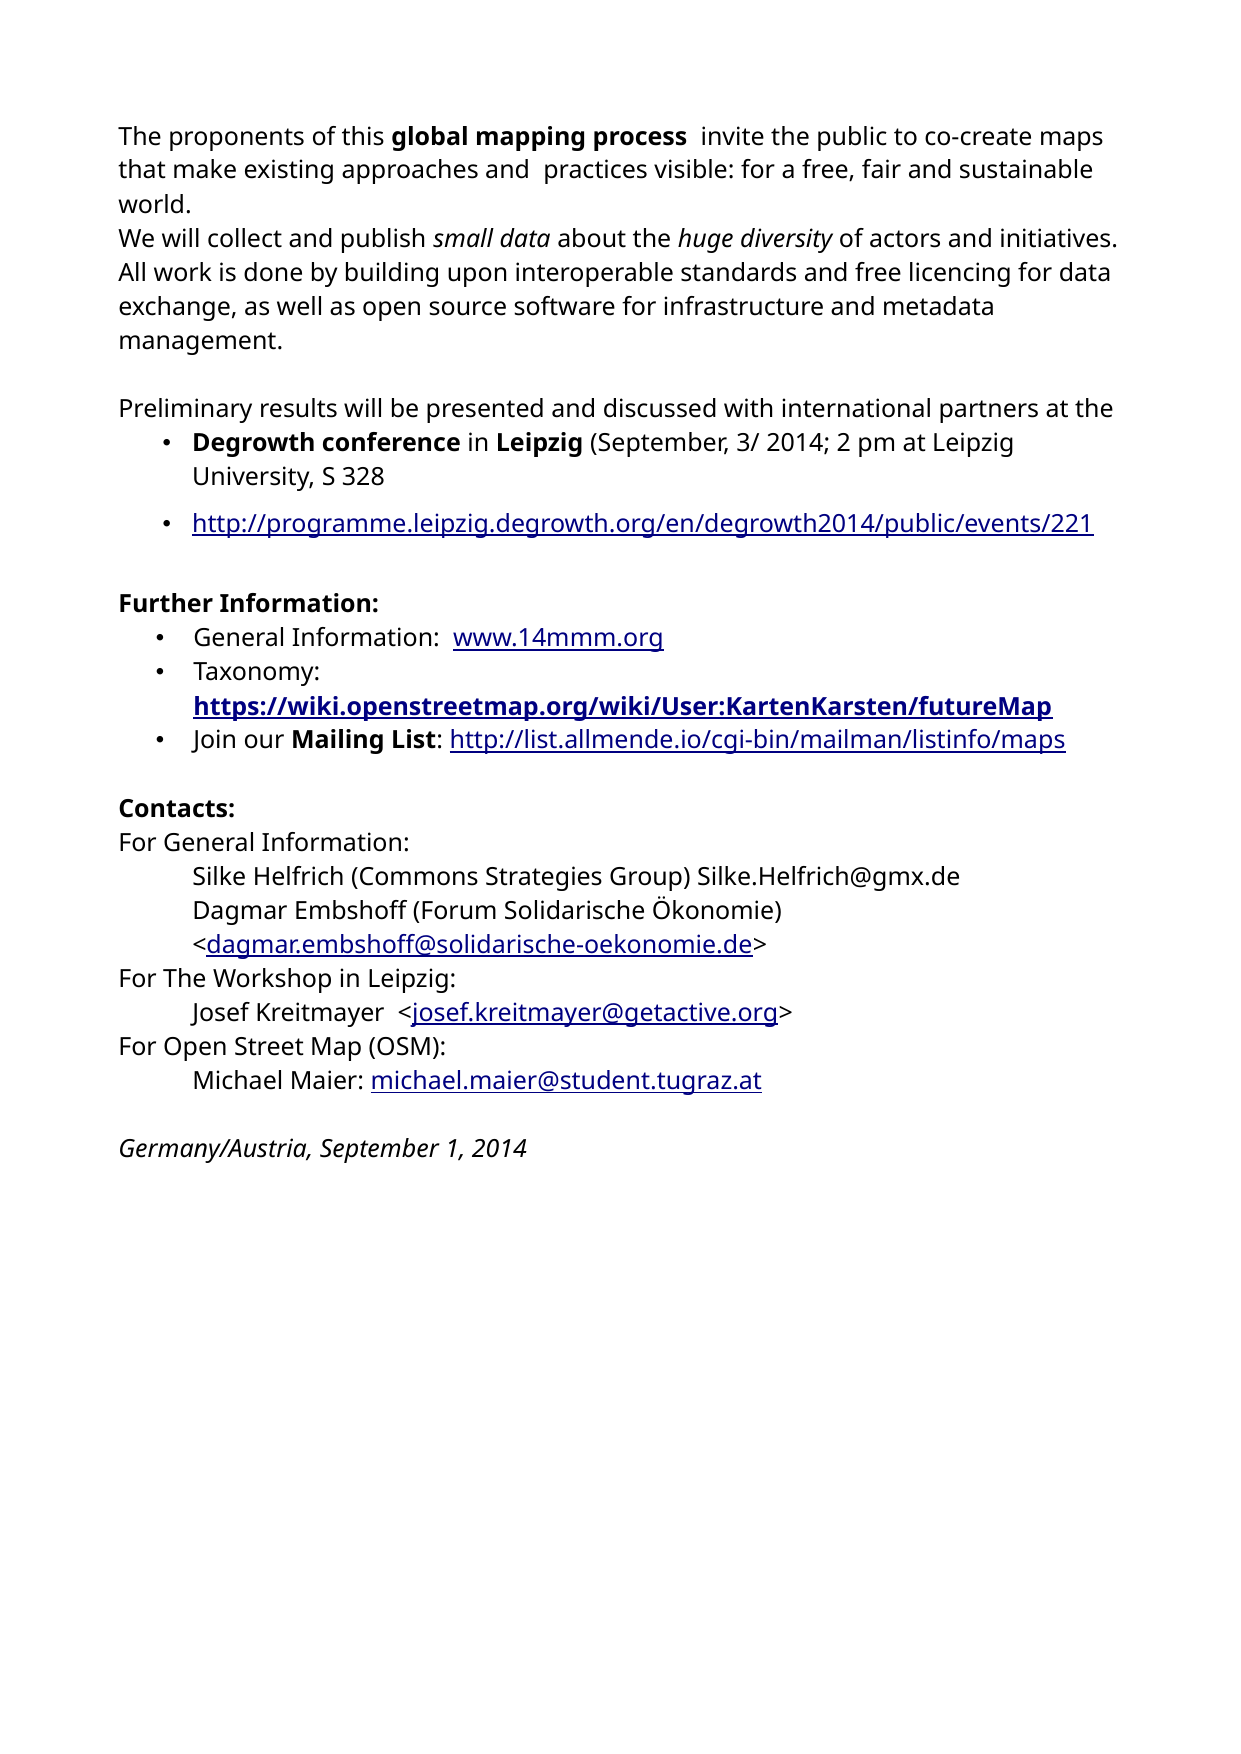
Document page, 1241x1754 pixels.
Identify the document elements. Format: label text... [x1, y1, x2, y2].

text For Open Street Map (OSM): [118, 1029, 1122, 1063]
text The proponents of this global mapping process invite the public to co-create maps that make existing approaches and practices visible: for a free, fair and sustainable world. [118, 118, 1122, 220]
text Preliminary results will be presented and discussed with international partners at the [118, 391, 1122, 425]
text We will collect and publish small data about the huge diversity of actors and initiatives. All work is done by building upon interoperable standards and free licencing for data exchange, as well as open source software for infrastructure and metadata management. [118, 220, 1122, 357]
text For General Information: [118, 824, 1122, 858]
list http://programme.leipzig.degrowth.org/en/degrowth2014/public/events/221 [162, 505, 1122, 539]
list Degrowth conference in Leipzig (September, 3/ 2014; 2 pm at Leipzig University, S 328 [162, 425, 1122, 493]
text Michael Maier: michael.maier@student.tugraz.at [192, 1063, 1122, 1097]
text Josef Kreitmayer <josef.kreitmayer@getactive.org> [192, 995, 1122, 1029]
text Silke Helfrich (Commons Strategies Group) Silke.Helfrich@gmx.de [192, 858, 1122, 892]
text Further Information: [118, 586, 1122, 620]
text Contacts: [118, 790, 1122, 824]
list Taxonomy: https://wiki.openstreetmap.org/wiki/User:KartenKarsten/futureMap [156, 654, 1122, 722]
text For The Workshop in Leipzig: [118, 961, 1122, 995]
text Germany/Austria, September 1, 2014 [118, 1131, 1122, 1165]
text Dagmar Embshoff (Forum Solidarische Ökonomie) <dagmar.embshoff@solidarische-oekonomie.de> [192, 892, 1122, 961]
list Join our Mailing List: http://list.allmende.io/cgi-bin/mailman/listinfo/maps [156, 722, 1122, 756]
list General Information: www.14mmm.org [156, 620, 1122, 654]
